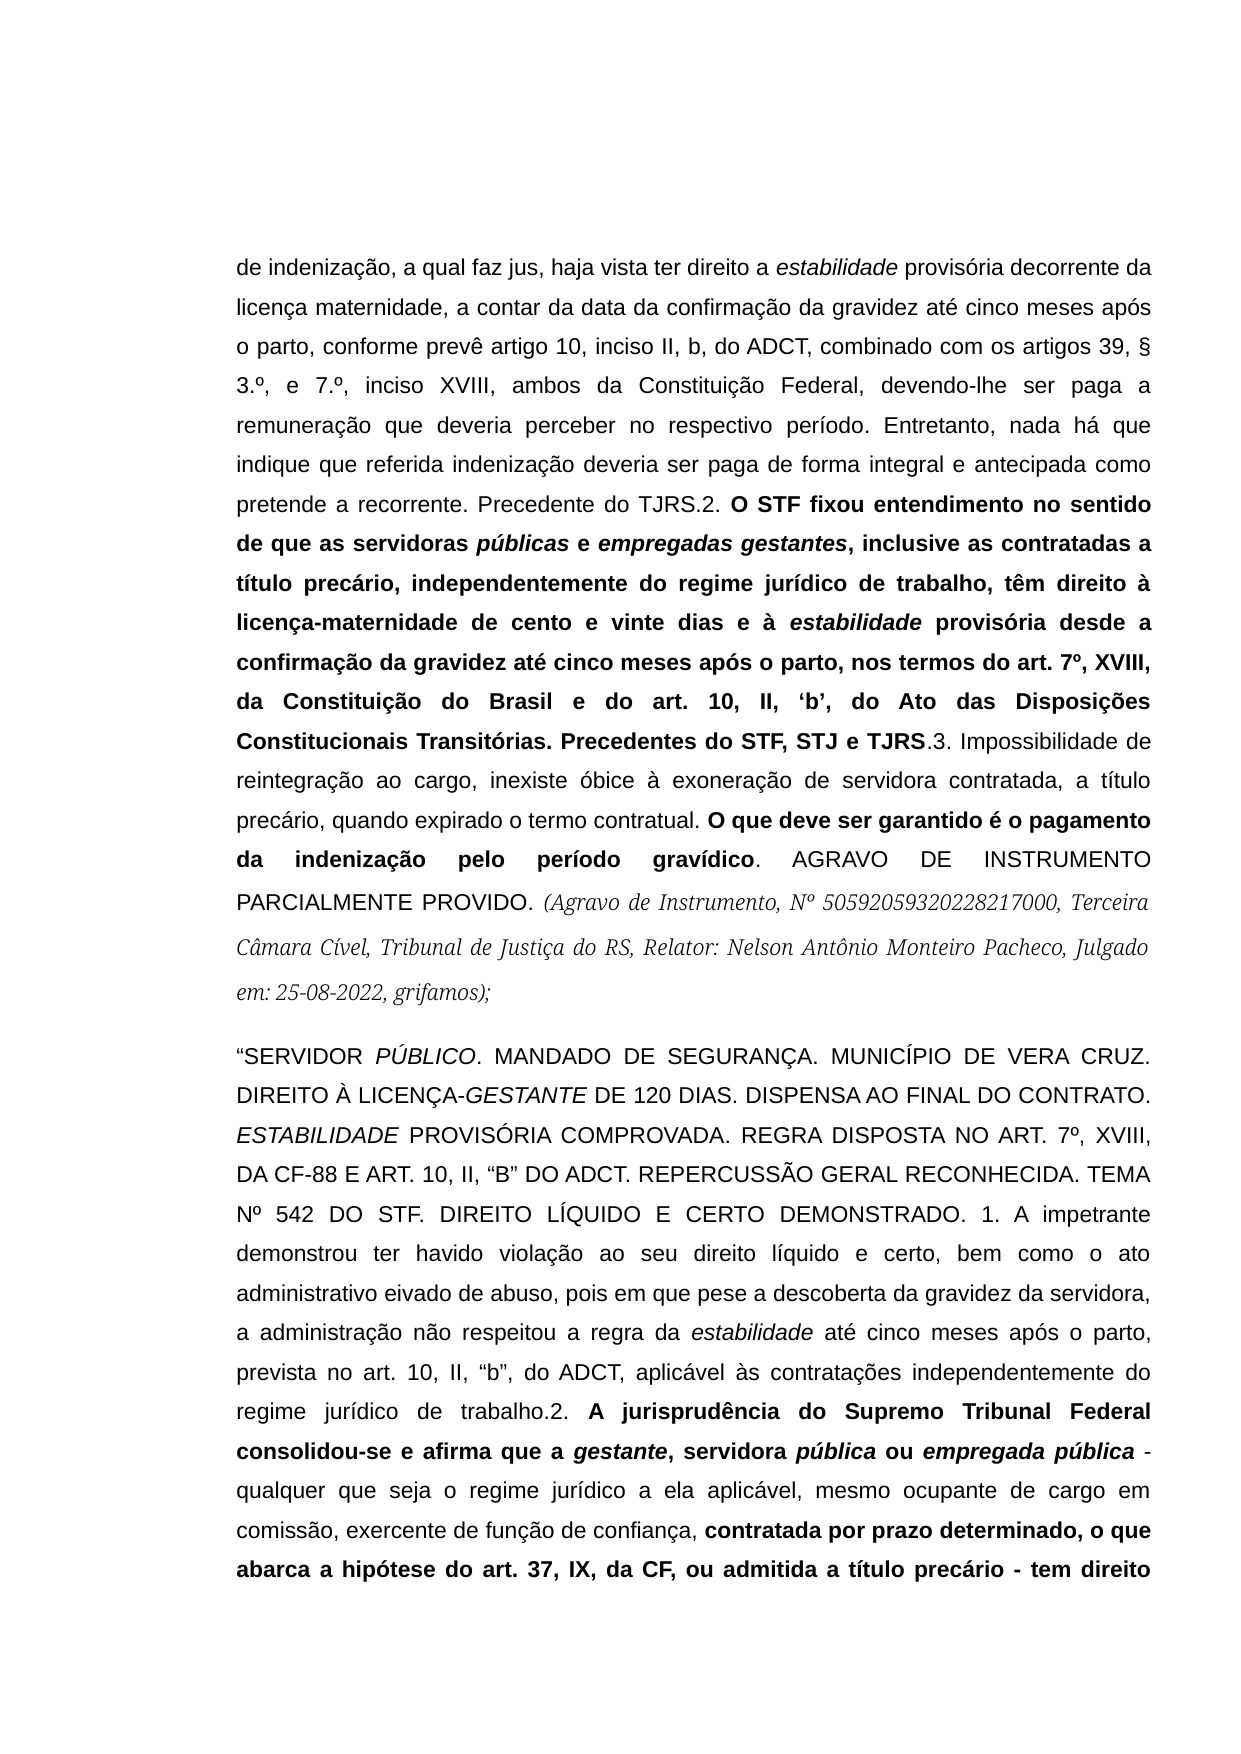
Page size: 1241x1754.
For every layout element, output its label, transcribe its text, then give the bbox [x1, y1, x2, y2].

text “SERVIDOR PÚBLICO. MANDADO DE SEGURANÇA. MUNICÍPIO DE VERA CRUZ. DIREITO À LICENÇA-GESTANTE DE 120 DIAS. DISPENSA AO FINAL DO CONTRATO. ESTABILIDADE PROVISÓRIA COMPROVADA. REGRA DISPOSTA NO ART. 7º, XVIII, DA CF-88 E ART. 10, II, “B” DO ADCT. REPERCUSSÃO GERAL RECONHECIDA. TEMA Nº 542 DO STF. DIREITO LÍQUIDO E CERTO DEMONSTRADO. 1. A impetrante demonstrou ter havido violação ao seu direito líquido e certo, bem como o ato administrativo eivado de abuso, pois em que pese a descoberta da gravidez da servidora, a administração não respeitou a regra da estabilidade até cinco meses após o parto, prevista no art. 10, II, “b”, do ADCT, aplicável às contratações independentemente do regime jurídico de trabalho.2. A jurisprudência do Supremo Tribunal Federal consolidou-se e afirma que a gestante, servidora pública ou empregada pública - qualquer que seja o regime jurídico a ela aplicável, mesmo ocupante de cargo em comissão, exercente de função de confiança, contratada por prazo determinado, o que abarca a hipótese do art. 37, IX, da CF, ou admitida a título precário - tem direito [236, 1043, 1152, 1583]
text de indenização, a qual faz jus, haja vista ter direito a estabilidade provisória decorrente da licença maternidade, a contar da data da confirmação da gravidez até cinco meses após o parto, conforme prevê artigo 10, inciso II, b, do ADCT, combinado com os artigos 39, § 3.º, e 7.º, inciso XVIII, ambos da Constituição Federal, devendo-lhe ser paga a remuneração que deveria perceber no respectivo período. Entretanto, nada há que indique que referida indenização deveria ser paga de forma integral e antecipada como pretende a recorrente. Precedente do TJRS.2. O STF fixou entendimento no sentido de que as servidoras públicas e empregadas gestantes, inclusive as contratadas a título precário, independentemente do regime jurídico de trabalho, têm direito à licença-maternidade de cento e vinte dias e à estabilidade provisória desde a confirmação da gravidez até cinco meses após o parto, nos termos do art. 7º, XVIII, da Constituição do Brasil e do art. 10, II, ‘b’, do Ato das Disposições Constitucionais Transitórias. Precedentes do STF, STJ e TJRS.3. Impossibilidade de reintegração ao cargo, inexiste óbice à exoneração de servidora contratada, a título precário, quando expirado o termo contratual. O que deve ser garantido é o pagamento da indenização pelo período gravídico. AGRAVO DE INSTRUMENTO PARCIALMENTE PROVIDO. (Agravo de Instrumento, Nº 50592059320228217000, Terceira Câmara Cível, Tribunal de Justiça do RS, Relator: Nelson Antônio Monteiro Pacheco, Julgado em: 25-08-2022, grifamos); [236, 254, 1152, 1007]
